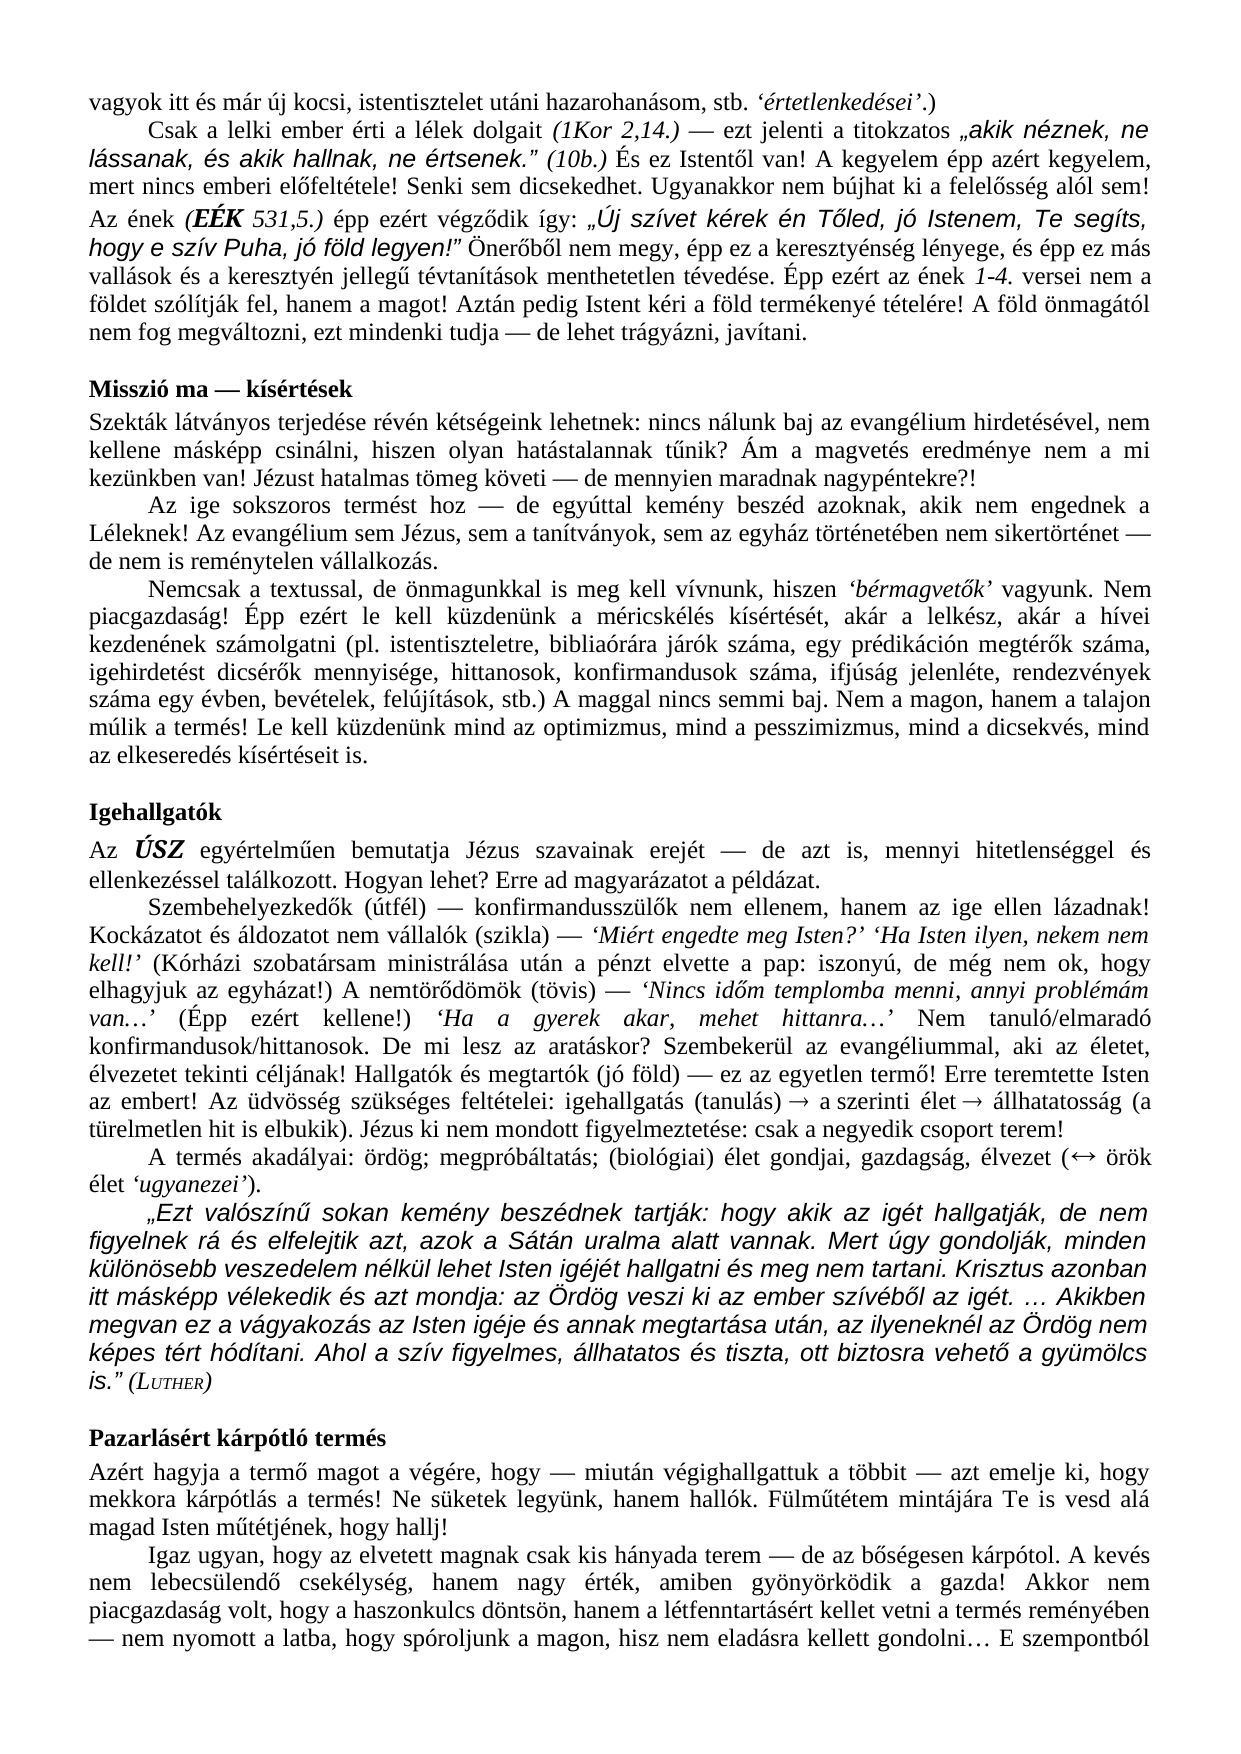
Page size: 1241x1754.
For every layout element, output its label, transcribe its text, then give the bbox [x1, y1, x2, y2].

subtitle Pazarlásért kárpótló termés [88, 1424, 1152, 1452]
text Az ige sokszoros termést hoz — de egyúttal kemény beszéd azoknak, akik nem engednek a Léleknek! Az evangélium sem Jézus, sem a tanítványok, sem az egyház történetében nem sikertörténet — de nem is reménytelen vállalkozás. [88, 492, 1152, 575]
text Az ÚSZ egyértelműen bemutatja Jézus szavainak erejét — de azt is, mennyi hitetlenséggel és ellenkezéssel találkozott. Hogyan lehet? Erre ad magyarázatot a példázat. [88, 832, 1152, 893]
text Csak a lelki ember érti a lélek dolgait (1Kor 2,14.) — ezt jelenti a titokzatos „akik néznek, ne lássanak, és akik hallnak, ne értsenek.” (10b.) És ez Istentől van! A kegyelem épp azért kegyelem, mert nincs emberi előfeltétele! Senki sem dicsekedhet. Ugyanakkor nem bújhat ki a felelősség alól sem! Az ének (EÉK 531,5.) épp ezért végződik így: „Új szívet kérek én Tőled, jó Istenem, Te segíts, hogy e szív Puha, jó föld legyen!” Önerőből nem megy, épp ez a keresztyénség lényege, és épp ez más vallások és a keresztyén jellegű tévtanítások menthetetlen tévedése. Épp ezért az ének 1-4. versei nem a földet szólítják fel, hanem a magot! Aztán pedig Istent kéri a föld termékenyé tételére! A föld önmagától nem fog megváltozni, ezt mindenki tudja — de lehet trágyázni, javítani. [88, 116, 1152, 345]
text vagyok itt és már új kocsi, istentisztelet utáni hazarohanásom, stb. ‘értetlenkedései’.) [88, 88, 1152, 116]
text Szekták látványos terjedése révén kétségeink lehetnek: nincs nálunk baj az evangélium hirdetésével, nem kellene másképp csinálni, hiszen olyan hatástalannak tűnik? Ám a magvetés eredménye nem a mi kezünkben van! Jézust hatalmas tömeg követi — de mennyien maradnak nagypéntekre?! [88, 408, 1152, 492]
subtitle Igehallgatók [88, 798, 1152, 826]
text Azért hagyja a termő magot a végére, hogy — miután végighallgattuk a többit — azt emelje ki, hogy mekkora kárpótlás a termés! Ne süketek legyünk, hanem hallók. Fülműtétem mintájára Te is vesd alá magad Isten műtétjének, hogy hallj! [88, 1458, 1152, 1541]
text Nemcsak a textussal, de önmagunkkal is meg kell vívnunk, hiszen ‘bérmagvetők’ vagyunk. Nem piacgazdaság! Épp ezért le kell küzdenünk a méricskélés kísértését, akár a lelkész, akár a hívei kezdenének számolgatni (pl. istentiszteletre, bibliaórára járók száma, egy prédikáción megtérők száma, igehirdetést dicsérők mennyisége, hittanosok, konfirmandusok száma, ifjúság jelenléte, rendezvények száma egy évben, bevételek, felújítások, stb.) A maggal nincs semmi baj. Nem a magon, hanem a talajon múlik a termés! Le kell küzdenünk mind az optimizmus, mind a pesszimizmus, mind a dicsekvés, mind az elkeseredés kísértéseit is. [88, 575, 1152, 769]
text Igaz ugyan, hogy az elvetett magnak csak kis hányada terem — de az bőségesen kárpótol. A kevés nem lebecsülendő csekélység, hanem nagy érték, amiben gyönyörködik a gazda! Akkor nem piacgazdaság volt, hogy a haszonkulcs döntsön, hanem a létfenntartásért kellet vetni a termés reményében — nem nyomott a latba, hogy spóroljunk a magon, hisz nem eladásra kellett gondolni… E szempontból [88, 1541, 1152, 1652]
text A termés akadályai: ördög; megpróbáltatás; (biológiai) élet gondjai, gazdagság, élvezet ( örök élet ‘ugyanezei’). [88, 1143, 1152, 1198]
subtitle Misszió ma — kísértések [88, 375, 1152, 403]
text Szembehelyezkedők (útfél) — konfirmandusszülők nem ellenem, hanem az ige ellen lázadnak! Kockázatot és áldozatot nem vállalók (szikla) — ‘Miért engedte meg Isten?’ ‘Ha Isten ilyen, nekem nem kell!’ (Kórházi szobatársam ministrálása után a pénzt elvette a pap: iszonyú, de még nem ok, hogy elhagyjuk az egyházat!) A nemtörődömök (tövis) — ‘Nincs időm templomba menni, annyi problémám van…’ (Épp ezért kellene!) ‘Ha a gyerek akar, mehet hittanra…’ Nem tanuló/elmaradó konfirmandusok/hittanosok. De mi lesz az aratáskor? Szembekerül az evangéliummal, aki az életet, élvezetet tekinti céljának! Hallgatók és megtartók (jó föld) — ez az egyetlen termő! Erre teremtette Isten az embert! Az üdvösség szükséges feltételei: igehallgatás (tanulás)  a szerinti élet  állhatatosság (a türelmetlen hit is elbukik). Jézus ki nem mondott figyelmeztetése: csak a negyedik csoport terem! [88, 893, 1152, 1143]
text „Ezt valószínű sokan kemény beszédnek tartják: hogy akik az igét hallgatják, de nem figyelnek rá és elfelejtik azt, azok a Sátán uralma alatt vannak. Mert úgy gondolják, minden különösebb veszedelem nélkül lehet Isten igéjét hallgatni és meg nem tartani. Krisztus azonban itt másképp vélekedik és azt mondja: az Ördög veszi ki az ember szívéből az igét. … Akikben megvan ez a vágyakozás az Isten igéje és annak megtartása után, az ilyeneknél az Ördög nem képes tért hódítani. Ahol a szív figyelmes, állhatatos és tiszta, ott biztosra vehető a gyümölcs is.” (Luther) [88, 1198, 1152, 1394]
